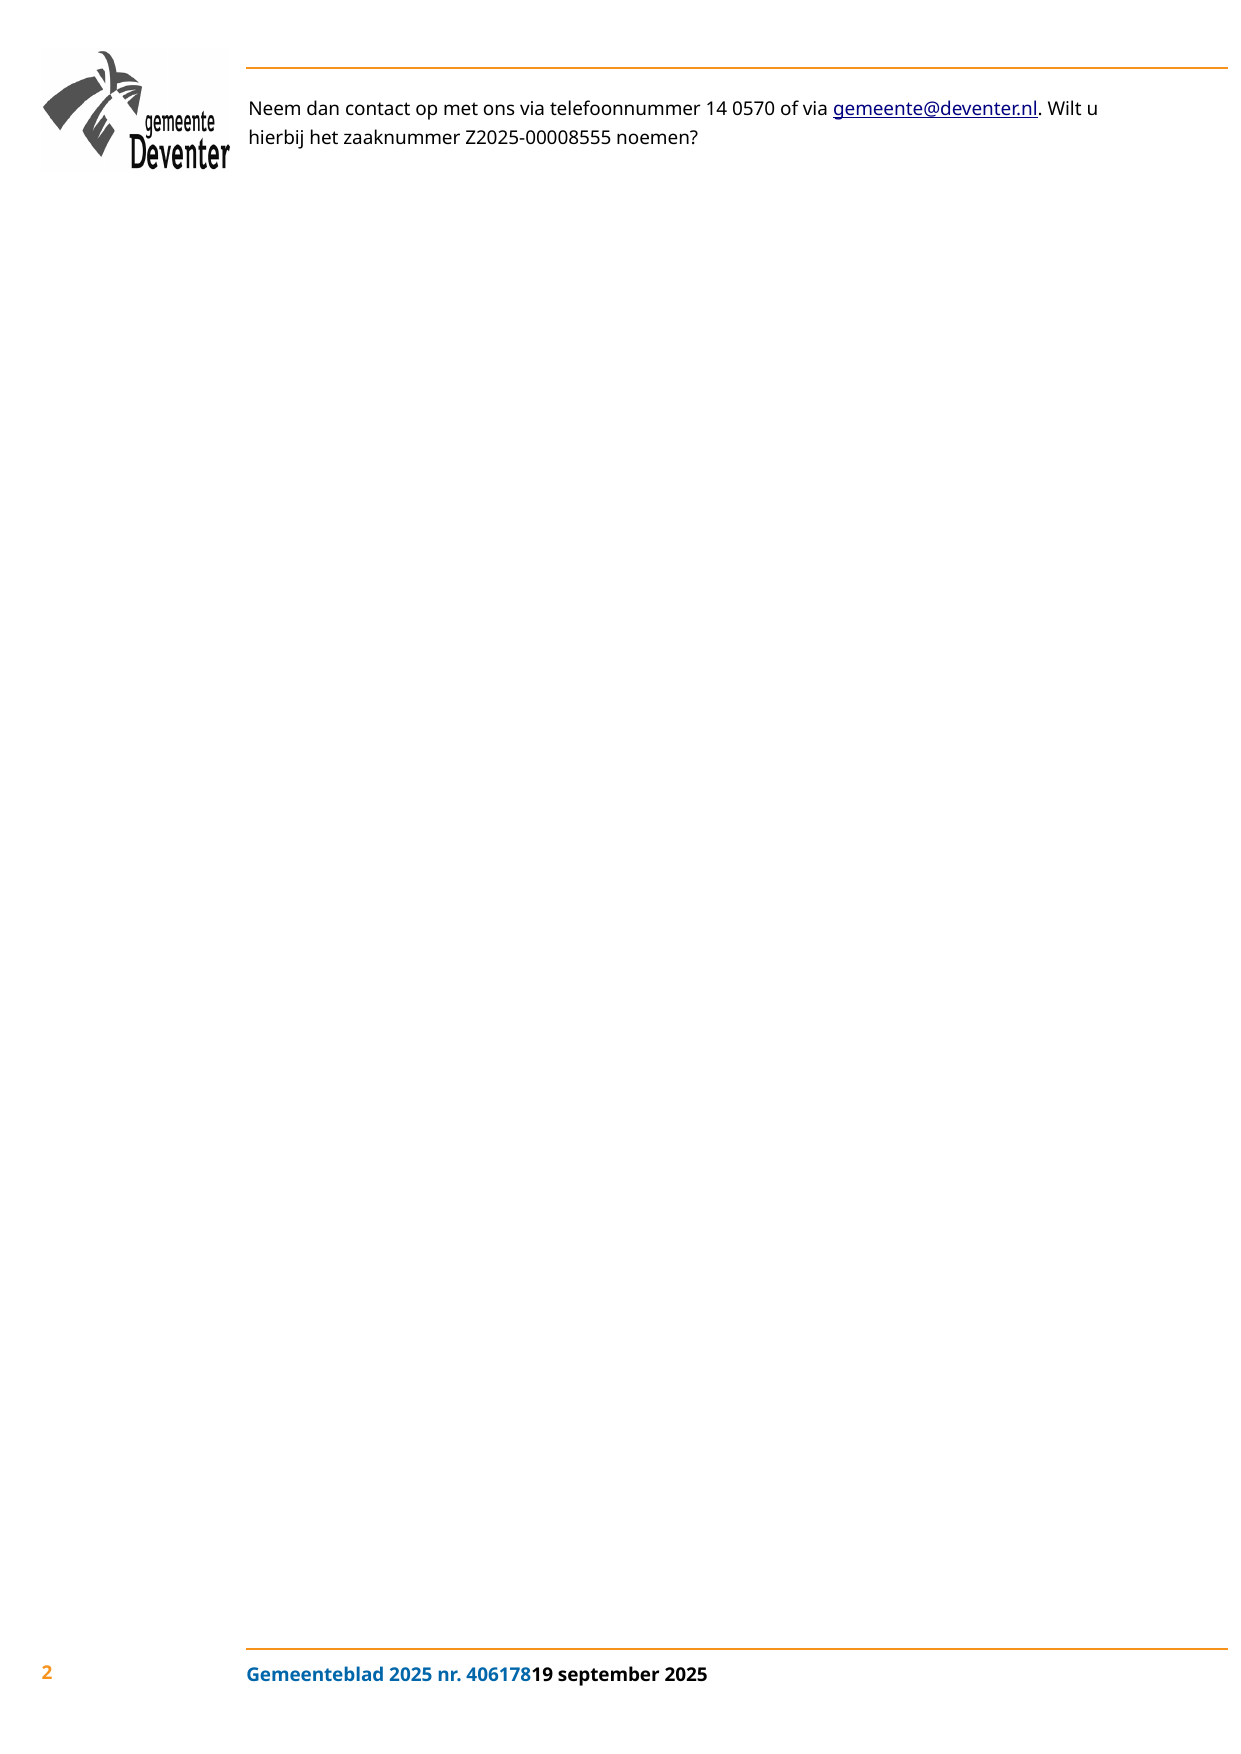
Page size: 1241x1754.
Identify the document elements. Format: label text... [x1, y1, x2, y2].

text Neem dan contact op met ons via telefoonnummer 14 0570 of via gemeente@deventer.nl. Wilt u hierbij het zaaknummer Z2025-00008555 noemen? [248, 95, 1152, 150]
picture [41, 47, 231, 172]
